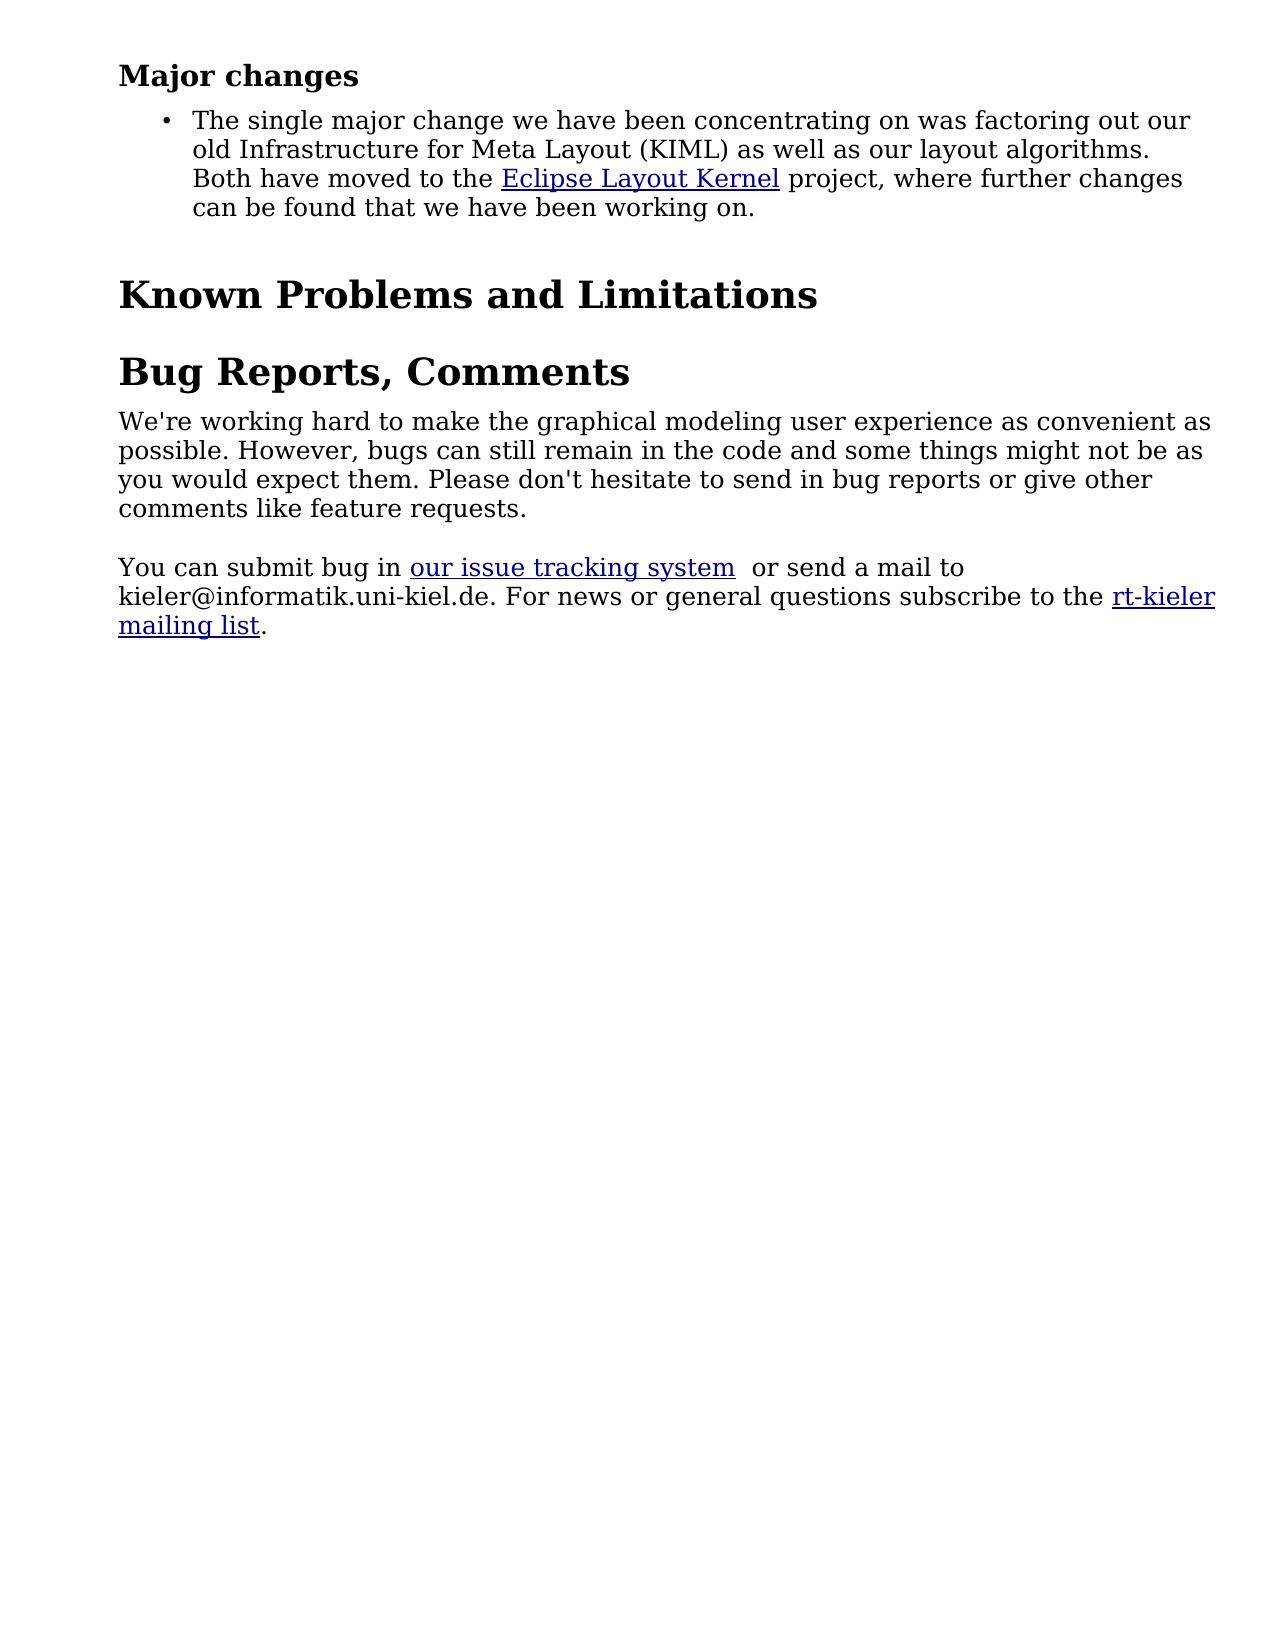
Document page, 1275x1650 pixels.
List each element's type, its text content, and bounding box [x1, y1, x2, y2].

list The single major change we have been concentrating on was factoring out our old Infrastructure for Meta Layout (KIML) as well as our layout algorithms. Both have moved to the Eclipse Layout Kernel project, where further changes can be found that we have been working on. [162, 106, 1216, 222]
text We're working hard to make the graphical modeling user experience as convenient as possible. However, bugs can still remain in the code and some things might not be as you would expect them. Please don't hesitate to send in bug reports or give other comments like feature requests. [118, 407, 1216, 523]
subtitle Major changes [118, 59, 1216, 93]
subtitle Bug Reports, Comments [118, 350, 1216, 394]
subtitle Known Problems and Limitations [118, 273, 1216, 317]
text You can submit bug in our issue tracking system or send a mail to kieler@informatik.uni-kiel.de. For news or general questions subscribe to the rt-kieler mailing list. [118, 553, 1216, 640]
